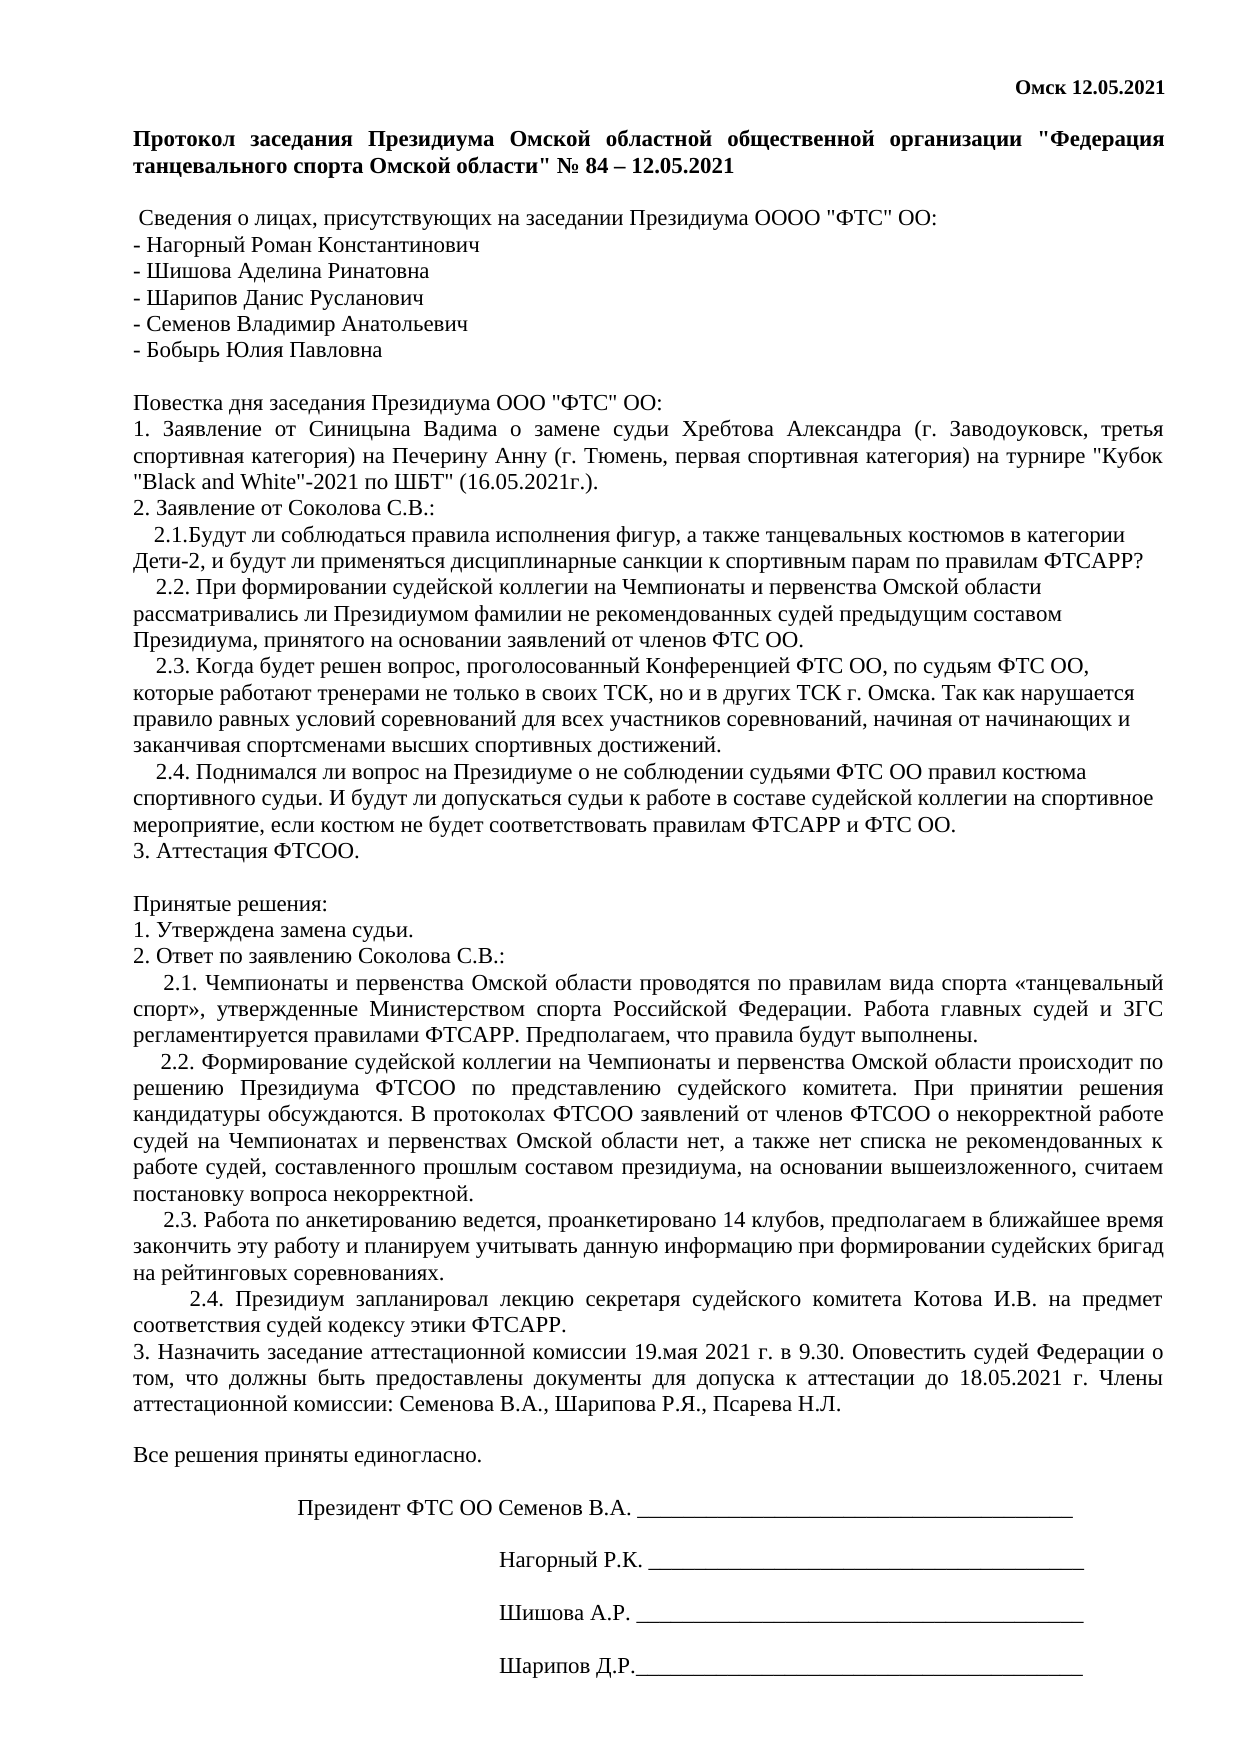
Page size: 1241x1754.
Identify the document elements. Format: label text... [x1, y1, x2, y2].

text 1. Утверждена замена судьи. [133, 916, 1165, 942]
subtitle Протокол заседания Президиума Омской областной общественной организации "Федерация танцевального спорта Омской области" № 84 – 12.05.2021 [133, 125, 1165, 178]
table_header Президент ФТС ОО Семенов В.А. ______________________________________ [177, 1494, 1208, 1520]
text - Нагорный Роман Константинович [133, 231, 1165, 257]
text 2.3. Работа по анкетированию ведется, проанкетировано 14 клубов, предполагаем в ближайшее время закончить эту работу и планируем учитывать данную информацию при формировании судейских бригад на рейтинговых соревнованиях. [133, 1206, 1165, 1285]
text 2.3. Когда будет решен вопрос, проголосованный Конференцией ФТС ОО, по судьям ФТС ОО, которые работают тренерами не только в своих ТСК, но и в других ТСК г. Омска. Так как нарушается правило равных условий соревнований для всех участников соревнований, начиная от начинающих и заканчивая спортсменами высших спортивных достижений. [133, 652, 1165, 758]
text Принятые решения: [133, 890, 1165, 916]
text 1. Заявление от Синицына Вадима о замене судьи Хребтова Александра (г. Заводоуковск, третья спортивная категория) на Печерину Анну (г. Тюмень, первая спортивная категория) на турнире "Кубок "Black and White"-2021 по ШБТ" (16.05.2021г.). [133, 415, 1165, 494]
text Все решения приняты единогласно. [133, 1441, 1165, 1467]
text - Семенов Владимир Анатольевич [133, 310, 1165, 336]
text 2.4. Президиум запланировал лекцию секретаря судейского комитета Котова И.В. на предмет соответствия судей кодексу этики ФТСАРР. [133, 1285, 1165, 1338]
text - Бобырь Юлия Павловна [133, 336, 1165, 363]
text 3. Назначить заседание аттестационной комиссии 19.мая 2021 г. в 9.30. Оповестить судей Федерации о том, что должны быть предоставлены документы для допуска к аттестации до 18.05.2021 г. Члены аттестационной комиссии: Семенова В.А., Шарипова Р.Я., Псарева Н.Л. [133, 1338, 1165, 1417]
text 2.1.Будут ли соблюдаться правила исполнения фигур, а также танцевальных костюмов в категории Дети-2, и будут ли применяться дисциплинарные санкции к спортивным парам по правилам ФТСАРР? [133, 521, 1165, 573]
text Омск 12.05.2021 [133, 75, 1165, 99]
text - Шарипов Данис Русланович [133, 283, 1165, 310]
table_header [1208, 1494, 1240, 1520]
text - Шишова Аделина Ринатовна [133, 257, 1165, 283]
text 2.4. Поднимался ли вопрос на Президиуме о не соблюдении судьями ФТС ОО правил костюма спортивного судьи. И будут ли допускаться судьи к работе в составе судейской коллегии на спортивное мероприятие, если костюм не будет соответствовать правилам ФТСАРР и ФТС ОО. [133, 758, 1165, 837]
text 2. Ответ по заявлению Соколова С.В.: [133, 942, 1165, 969]
text Повестка дня заседания Президиума ООО "ФТС" ОО: [133, 389, 1165, 415]
text Шишова А.Р. _______________________________________ [133, 1599, 1165, 1625]
text 3. Аттестация ФТСОО. [133, 837, 1165, 863]
text 2. Заявление от Соколова С.В.: [133, 494, 1165, 521]
text Нагорный Р.К. ______________________________________ [133, 1546, 1165, 1573]
text Сведения о лицах, присутствующих на заседании Президиума ОООО "ФТС" ОО: [133, 204, 1165, 231]
text Шарипов Д.Р._______________________________________ [133, 1652, 1165, 1678]
text 2.1. Чемпионаты и первенства Омской области проводятся по правилам вида спорта «танцевальный спорт», утвержденные Министерством спорта Российской Федерации. Работа главных судей и ЗГС регламентируется правилами ФТСАРР. Предполагаем, что правила будут выполнены. [133, 969, 1165, 1048]
text 2.2. Формирование судейской коллегии на Чемпионаты и первенства Омской области происходит по решению Президиума ФТСОО по представлению судейского комитета. При принятии решения кандидатуры обсуждаются. В протоколах ФТСОО заявлений от членов ФТСОО о некорректной работе судей на Чемпионатах и первенствах Омской области нет, а также нет списка не рекомендованных к работе судей, составленного прошлым составом президиума, на основании вышеизложенного, считаем постановку вопроса некорректной. [133, 1048, 1165, 1206]
text 2.2. При формировании судейской коллегии на Чемпионаты и первенства Омской области рассматривались ли Президиумом фамилии не рекомендованных судей предыдущим составом Президиума, принятого на основании заявлений от членов ФТС ОО. [133, 573, 1165, 652]
